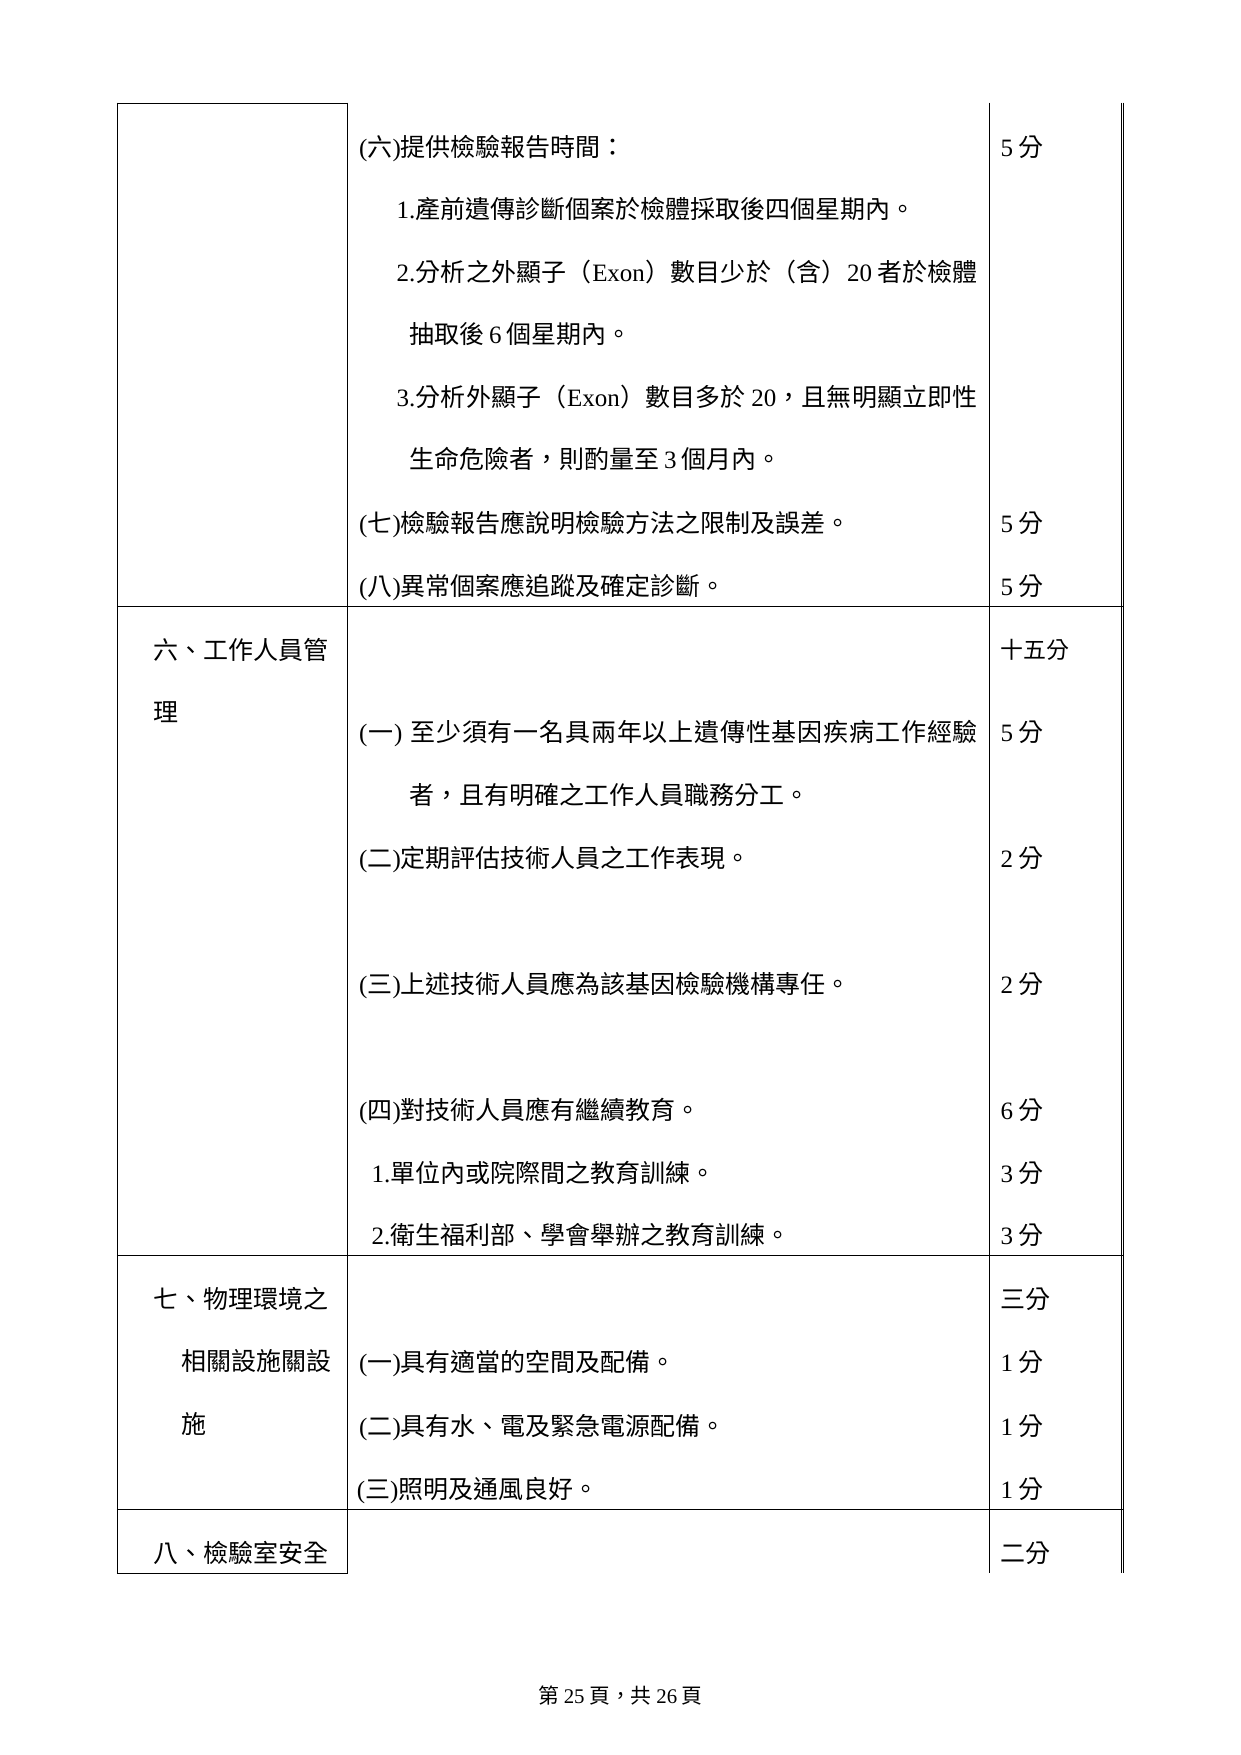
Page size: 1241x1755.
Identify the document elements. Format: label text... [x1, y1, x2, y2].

table_cell (三)照明及通風良好。 [348, 1445, 989, 1509]
table_cell 1分 [990, 1318, 1121, 1382]
table_cell (一) 至少須有一名具兩年以上遺傳性基因疾病工作經驗者，且有明確之工作人員職務分工。 [348, 669, 989, 814]
table_cell (六)提供檢驗報告時間： 1.產前遺傳診斷個案於檢體採取後四個星期內。 2.分析之外顯子（Exon）數目少於（含）20者於檢體抽取後6個星期內。 3.分析外顯子（Exon）數目多於20，且無明顯立即性生命危險者，則酌量至3個月內。 [348, 103, 989, 479]
table_cell 6分 3分 3分 [990, 1066, 1121, 1255]
table_cell (二)具有水、電及緊急電源配備。 [348, 1382, 989, 1445]
table_cell (二)定期評估技術人員之工作表現。 [348, 814, 989, 940]
table_cell 七、物理環境之相關設施關設施 [118, 1256, 347, 1509]
table_cell [118, 104, 347, 606]
table_cell 六、工作人員管理 [118, 607, 347, 1255]
table_cell (七)檢驗報告應說明檢驗方法之限制及誤差。 [348, 479, 989, 542]
table_cell 1分 [990, 1382, 1121, 1445]
table_cell 八、檢驗室安全 [118, 1510, 347, 1572]
table_cell 2分 [990, 940, 1121, 1066]
table_cell 5分 [990, 542, 1121, 606]
table_cell [348, 1510, 989, 1572]
table_cell 5分 [990, 669, 1121, 814]
table_cell 二分 [990, 1510, 1121, 1572]
table_cell 5分 [990, 103, 1121, 479]
table_cell [348, 607, 989, 669]
table_cell (八)異常個案應追蹤及確定診斷。 [348, 542, 989, 606]
table_cell (四)對技術人員應有繼續教育。 1.單位內或院際間之教育訓練。 2.衛生福利部、學會舉辦之教育訓練。 [348, 1066, 989, 1255]
table_cell 三分 [990, 1256, 1121, 1318]
table_cell 十五分 [990, 607, 1121, 669]
table_cell 5分 [990, 479, 1121, 542]
table_cell (三)上述技術人員應為該基因檢驗機構專任。 [348, 940, 989, 1066]
table_cell [348, 1256, 989, 1318]
table_cell (一)具有適當的空間及配備。 [348, 1318, 989, 1382]
table_cell 2分 [990, 814, 1121, 940]
table_cell 1分 [990, 1445, 1121, 1509]
